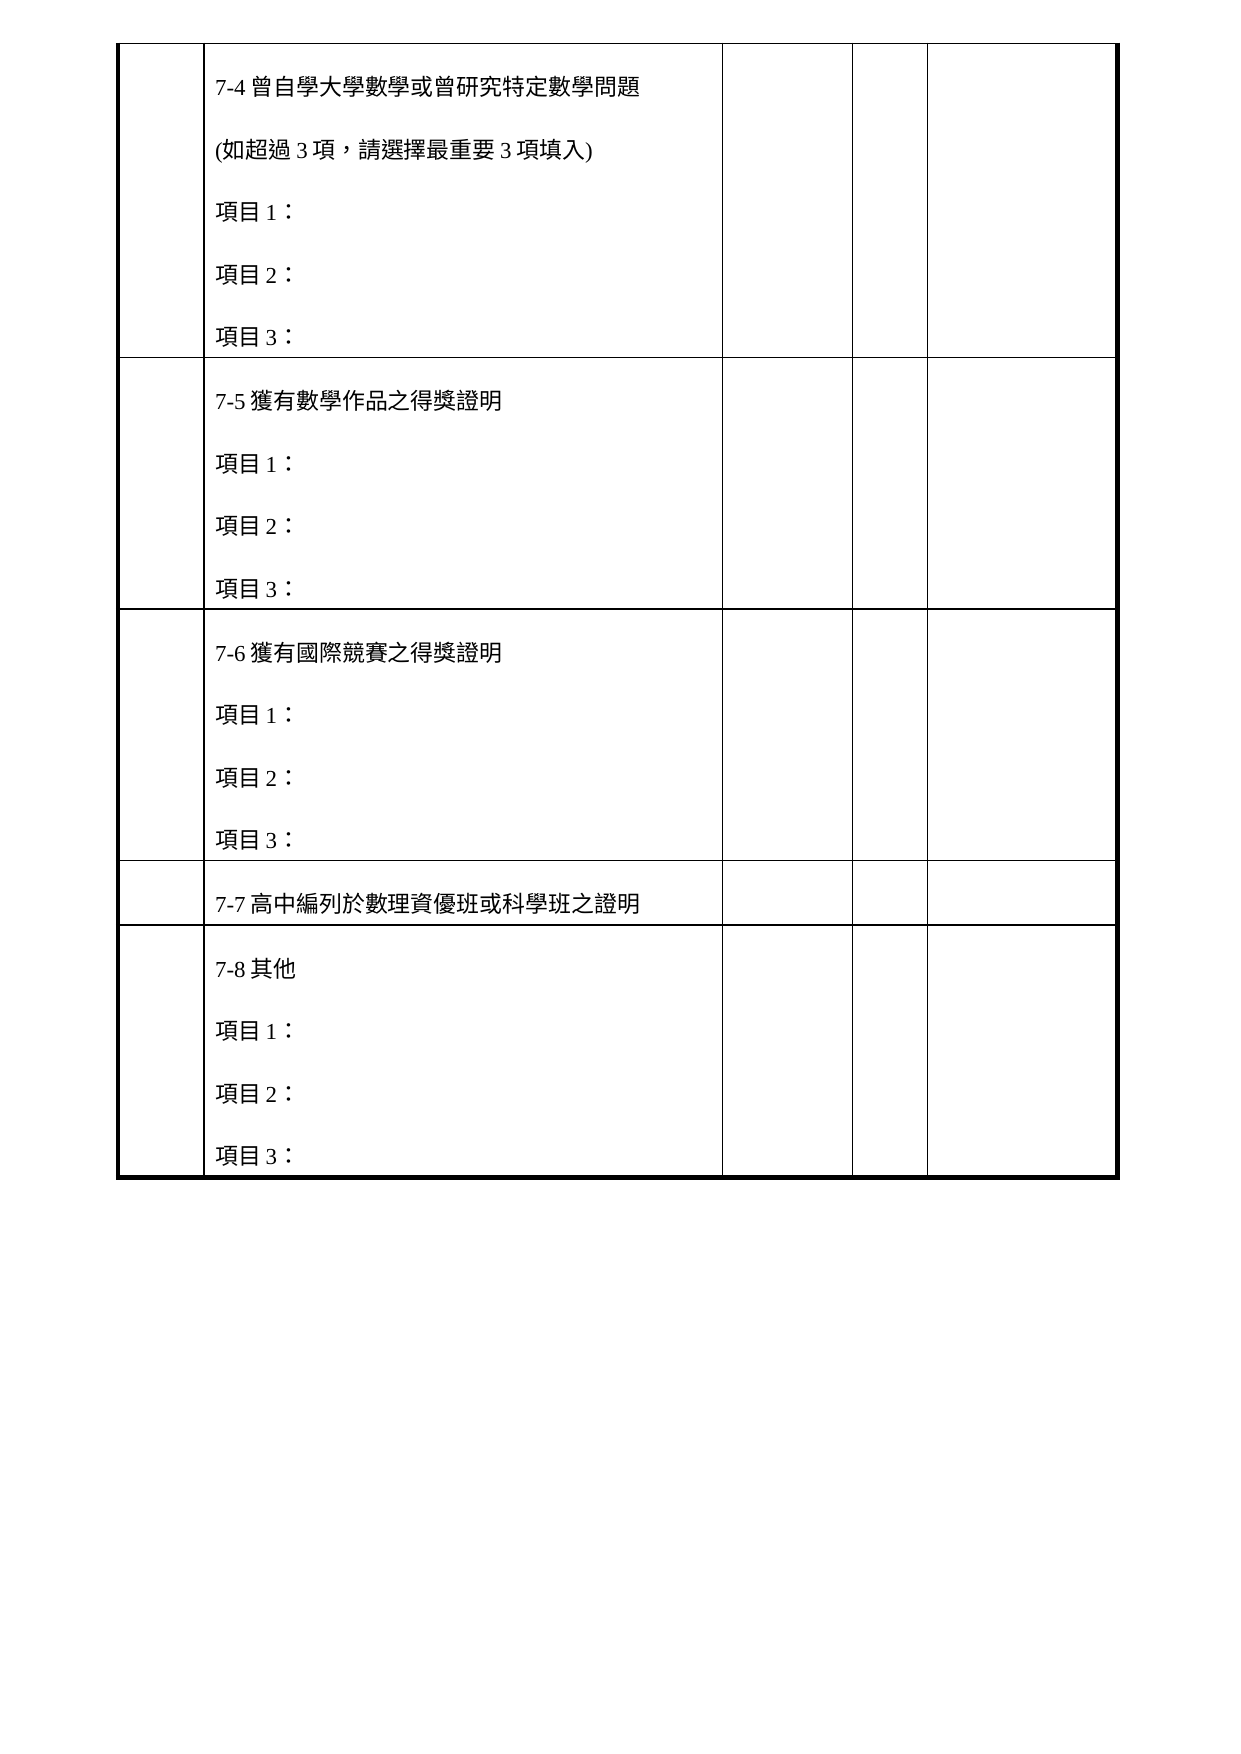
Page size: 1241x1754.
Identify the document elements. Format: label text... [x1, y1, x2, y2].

table_cell [853, 926, 927, 1175]
table_cell [120, 610, 203, 860]
table_cell [853, 610, 927, 860]
table_cell [723, 44, 852, 357]
table_cell [120, 44, 203, 357]
table_cell [928, 926, 1115, 1175]
table_cell 7-7高中編列於數理資優班或科學班之證明 [205, 861, 722, 924]
table_cell [723, 861, 852, 924]
table_cell [120, 358, 203, 608]
table_cell [723, 610, 852, 860]
table_cell [853, 358, 927, 608]
table_cell [928, 358, 1115, 608]
table_cell [120, 926, 203, 1175]
table_cell [928, 861, 1115, 924]
table_cell 7-6獲有國際競賽之得獎證明 項目1： 項目2： 項目3： [205, 610, 722, 860]
table_cell [120, 861, 203, 924]
table_cell 7-8其他 項目1： 項目2： 項目3： [205, 926, 722, 1175]
table_cell 7-5獲有數學作品之得獎證明 項目1： 項目2： 項目3： [205, 358, 722, 608]
table_cell [853, 861, 927, 924]
table_cell [723, 358, 852, 608]
table_cell [928, 44, 1115, 357]
table_cell [723, 926, 852, 1175]
table_cell 7-4曾自學大學數學或曾研究特定數學問題 (如超過3項，請選擇最重要3項填入) 項目1： 項目2： 項目3： [205, 44, 722, 357]
table_cell [928, 610, 1115, 860]
table_cell [853, 44, 927, 357]
